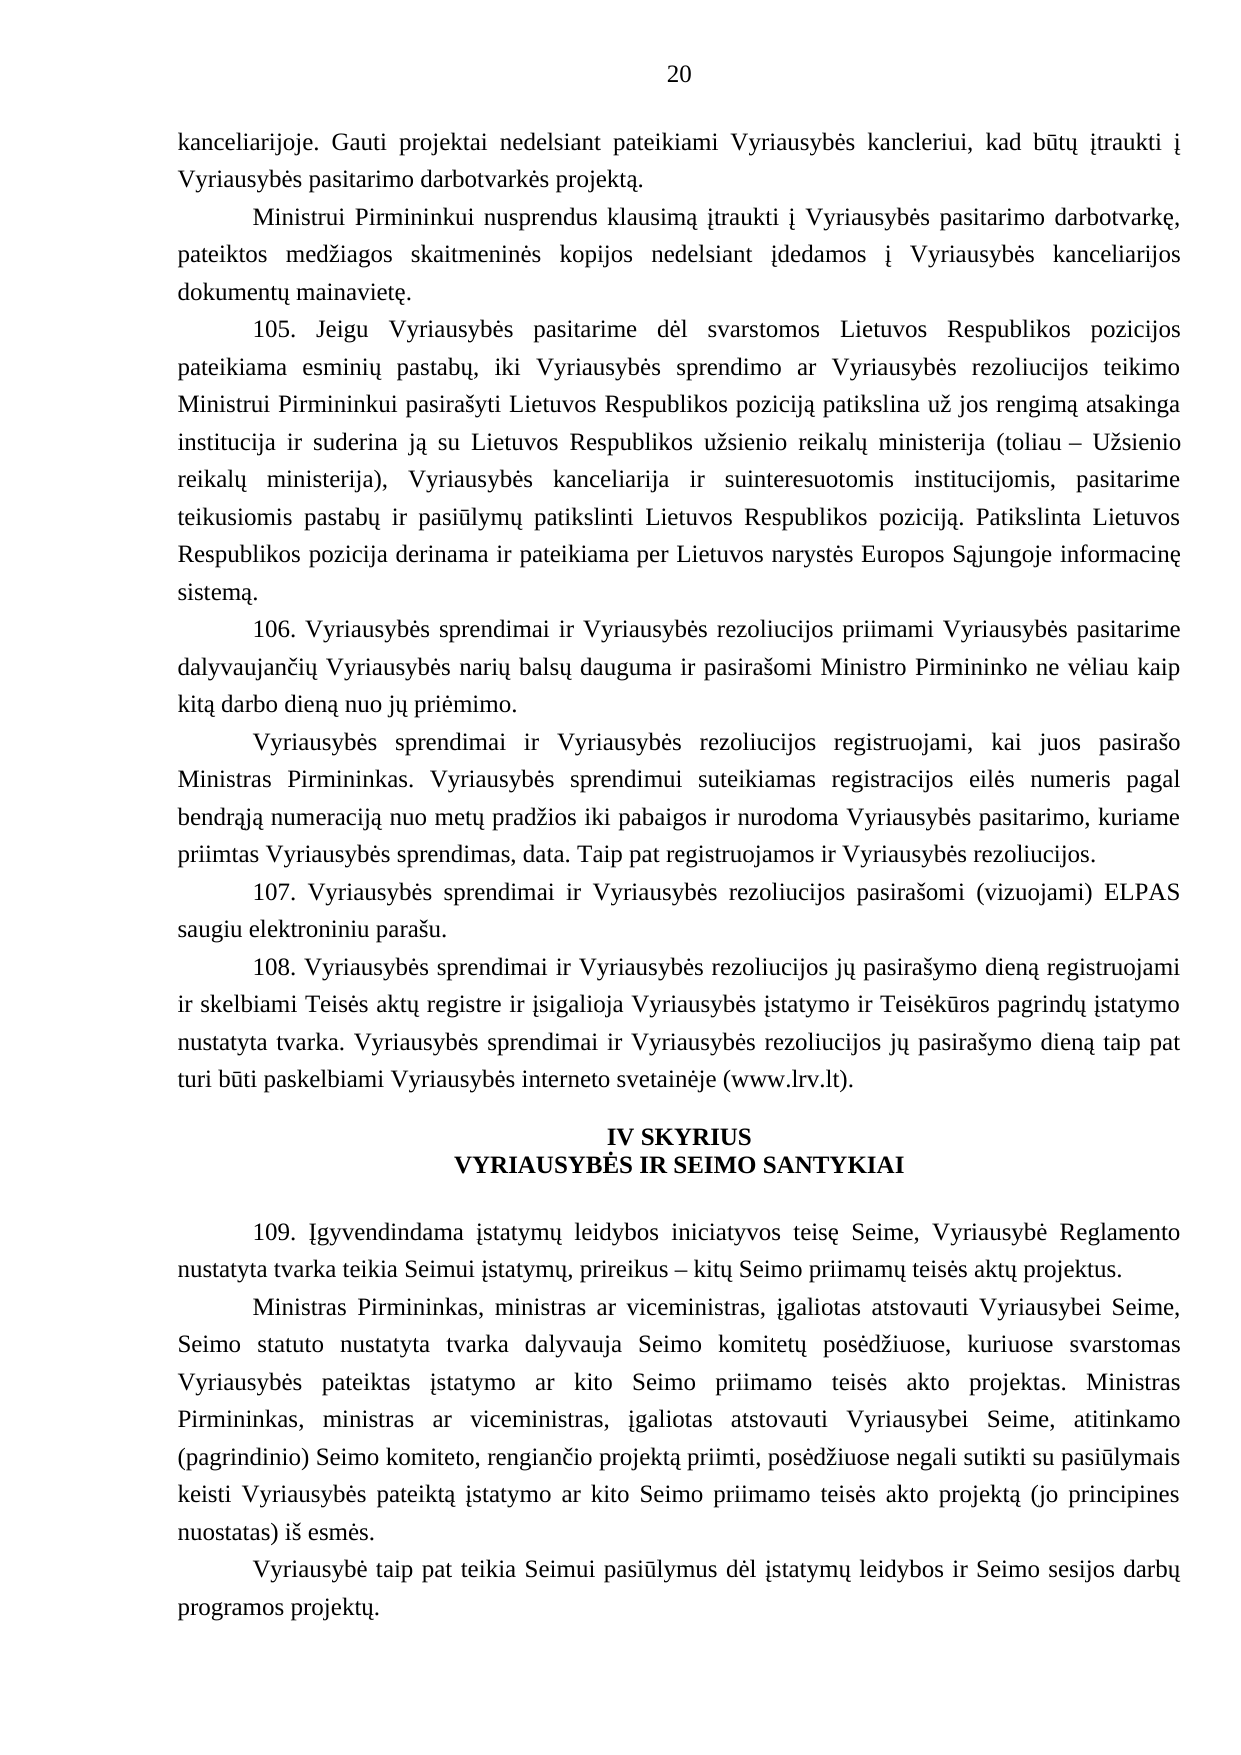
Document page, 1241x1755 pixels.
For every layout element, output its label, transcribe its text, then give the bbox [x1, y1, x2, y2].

text Vyriausybės sprendimai ir Vyriausybės rezoliucijos registruojami, kai juos pasirašo Ministras Pirmininkas. Vyriausybės sprendimui suteikiamas registracijos eilės numeris pagal bendrąją numeraciją nuo metų pradžios iki pabaigos ir nurodoma Vyriausybės pasitarimo, kuriame priimtas Vyriausybės sprendimas, data. Taip pat registruojamos ir Vyriausybės rezoliucijos. [177, 718, 1181, 868]
text Ministrui Pirmininkui nusprendus klausimą įtraukti į Vyriausybės pasitarimo darbotvarkę, pateiktos medžiagos skaitmeninės kopijos nedelsiant įdedamos į Vyriausybės kanceliarijos dokumentų mainavietę. [177, 193, 1181, 306]
text Vyriausybė taip pat teikia Seimui pasiūlymus dėl įstatymų leidybos ir Seimo sesijos darbų programos projektų. [177, 1546, 1181, 1621]
text Ministras Pirmininkas, ministras ar viceministras, įgaliotas atstovauti Vyriausybei Seime, Seimo statuto nustatyta tvarka dalyvauja Seimo komitetų posėdžiuose, kuriuose svarstomas Vyriausybės pateiktas įstatymo ar kito Seimo priimamo teisės akto projektas. Ministras Pirmininkas, ministras ar viceministras, įgaliotas atstovauti Vyriausybei Seime, atitinkamo (pagrindinio) Seimo komiteto, rengiančio projektą priimti, posėdžiuose negali sutikti su pasiūlymais keisti Vyriausybės pateiktą įstatymo ar kito Seimo priimamo teisės akto projektą (jo principines nuostatas) iš esmės. [177, 1283, 1181, 1546]
text 107. Vyriausybės sprendimai ir Vyriausybės rezoliucijos pasirašomi (vizuojami) ELPAS saugiu elektroniniu parašu. [177, 868, 1181, 943]
text 108. Vyriausybės sprendimai ir Vyriausybės rezoliucijos jų pasirašymo dieną registruojami ir skelbiami Teisės aktų registre ir įsigalioja Vyriausybės įstatymo ir Teisėkūros pagrindų įstatymo nustatyta tvarka. Vyriausybės sprendimai ir Vyriausybės rezoliucijos jų pasirašymo dieną taip pat turi būti paskelbiami Vyriausybės interneto svetainėje (www.lrv.lt). [177, 943, 1181, 1093]
text 105. Jeigu Vyriausybės pasitarime dėl svarstomos Lietuvos Respublikos pozicijos pateikiama esminių pastabų, iki Vyriausybės sprendimo ar Vyriausybės rezoliucijos teikimo Ministrui Pirmininkui pasirašyti Lietuvos Respublikos poziciją patikslina už jos rengimą atsakinga institucija ir suderina ją su Lietuvos Respublikos užsienio reikalų ministerija (toliau – Užsienio reikalų ministerija), Vyriausybės kanceliarija ir suinteresuotomis institucijomis, pasitarime teikusiomis pastabų ir pasiūlymų patikslinti Lietuvos Respublikos poziciją. Patikslinta Lietuvos Respublikos pozicija derinama ir pateikiama per Lietuvos narystės Europos Sąjungoje informacinę sistemą. [177, 306, 1181, 606]
text 106. Vyriausybės sprendimai ir Vyriausybės rezoliucijos priimami Vyriausybės pasitarime dalyvaujančių Vyriausybės narių balsų dauguma ir pasirašomi Ministro Pirmininko ne vėliau kaip kitą darbo dieną nuo jų priėmimo. [177, 606, 1181, 718]
text kanceliarijoje. Gauti projektai nedelsiant pateikiami Vyriausybės kancleriui, kad būtų įtraukti į Vyriausybės pasitarimo darbotvarkės projektą. [177, 118, 1181, 193]
text 109. Įgyvendindama įstatymų leidybos iniciatyvos teisę Seime, Vyriausybė Reglamento nustatyta tvarka teikia Seimui įstatymų, prireikus – kitų Seimo priimamų teisės aktų projektus. [177, 1208, 1181, 1283]
text IV SKYRIUS [177, 1122, 1181, 1151]
text VYRIAUSYBĖS IR SEIMO SANTYKIAI [177, 1151, 1181, 1179]
